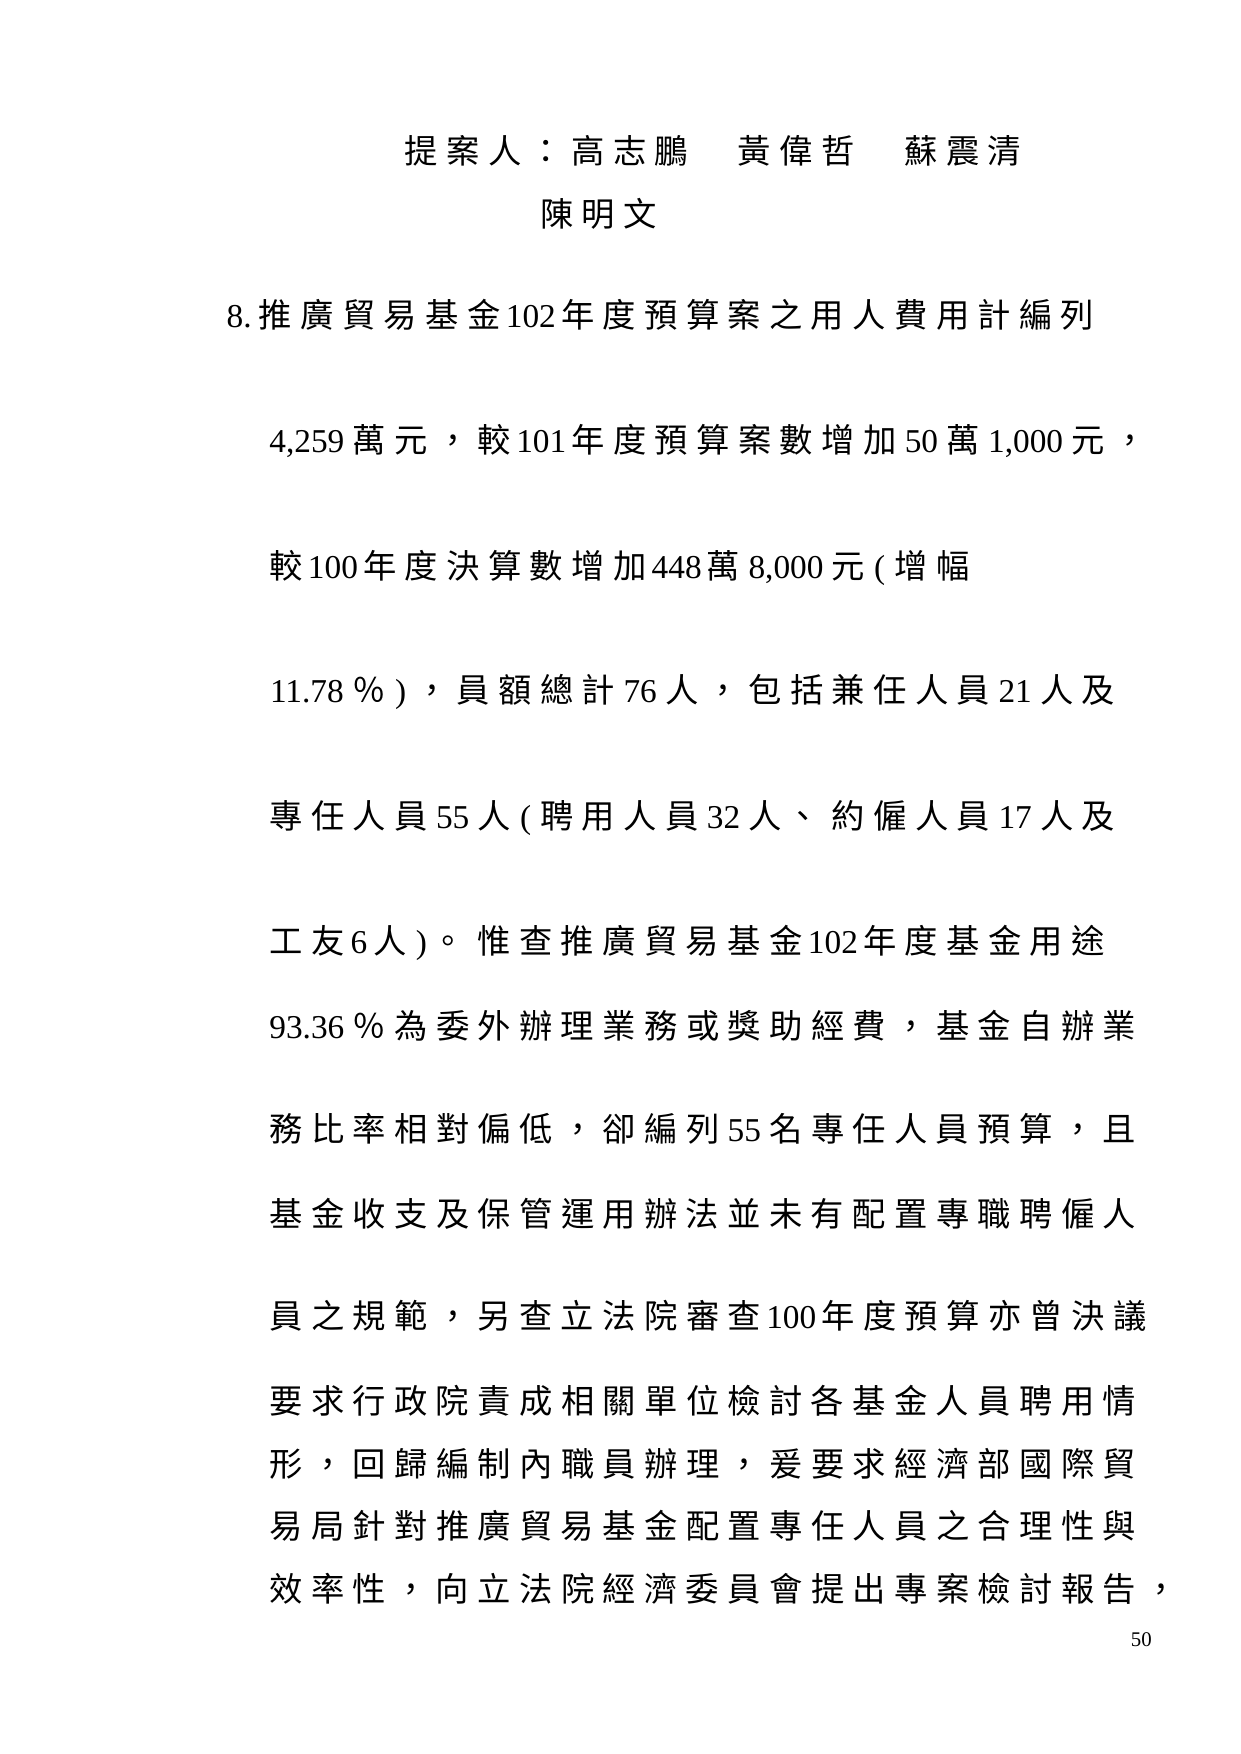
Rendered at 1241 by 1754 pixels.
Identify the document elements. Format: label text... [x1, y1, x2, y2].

text 8.推廣貿易基金102年度預算案之用人費用計編列4,259萬元，較101年度預算案數增加50萬1,000元，較100年度決算數增加448萬8,000元(增幅11.78％)，員額總計76人，包括兼任人員21人及專任人員55人(聘用人員32人、約僱人員17人及工友6人)。惟查推廣貿易基金102年度基金用途93.36％為委外辦理業務或獎助經費，基金自辦業務比率相對偏低，卻編列55名專任人員預算，且基金收支及保管運用辦法並未有配置專職聘僱人員之規範，另查立法院審查100年度預算亦曾決議要求行政院責成相關單位檢討各基金人員聘用情形，回歸編制內職員辦理，爰要求經濟部國際貿易局針對推廣貿易基金配置專任人員之合理性與效率性，向立法院經濟委員會提出專案檢討報告，避免基金浮濫編列用人費用。 [223, 233, 1150, 1608]
text 提案人：高志鵬 黃偉哲 蘇震清 陳明文 [396, 108, 1081, 233]
